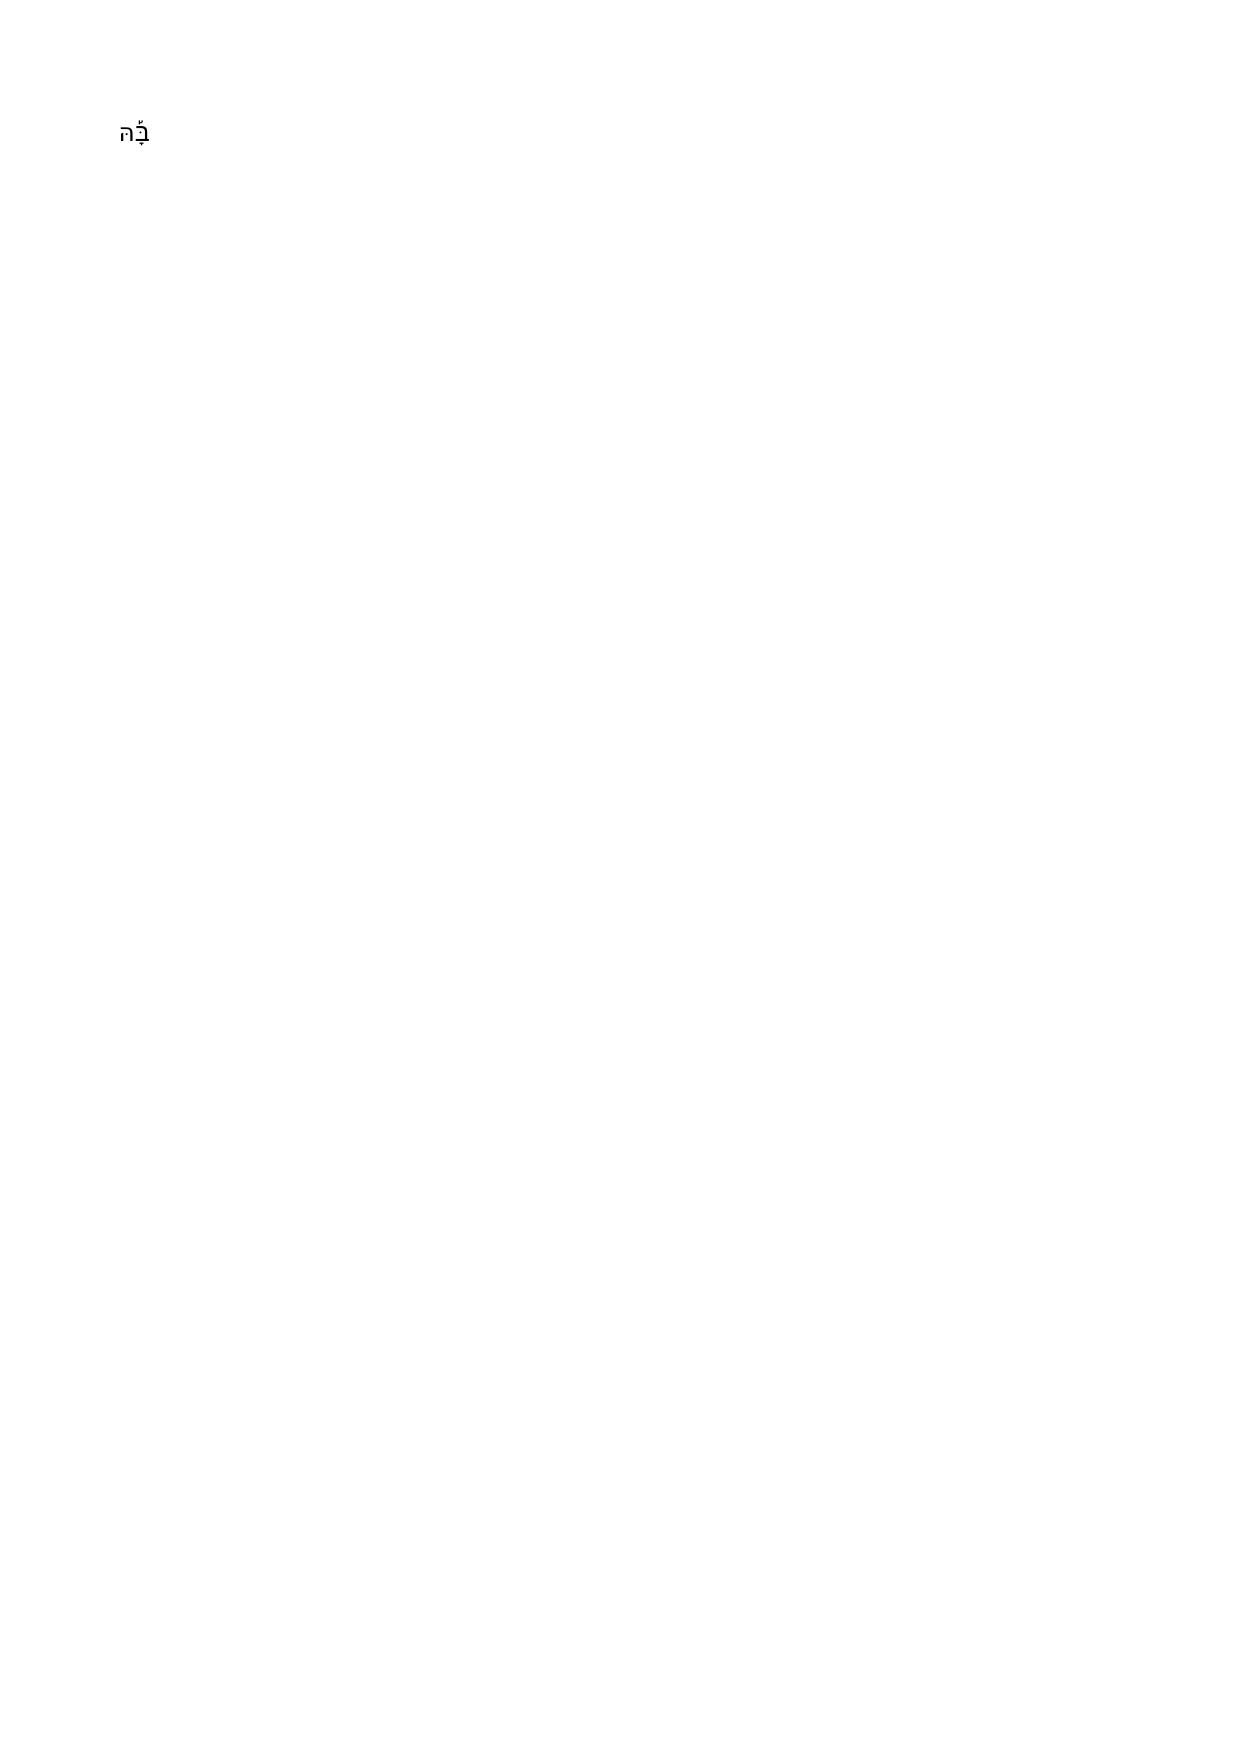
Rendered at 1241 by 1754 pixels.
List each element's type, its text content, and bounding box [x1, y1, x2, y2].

text בָּ֡הּ [118, 118, 1122, 147]
